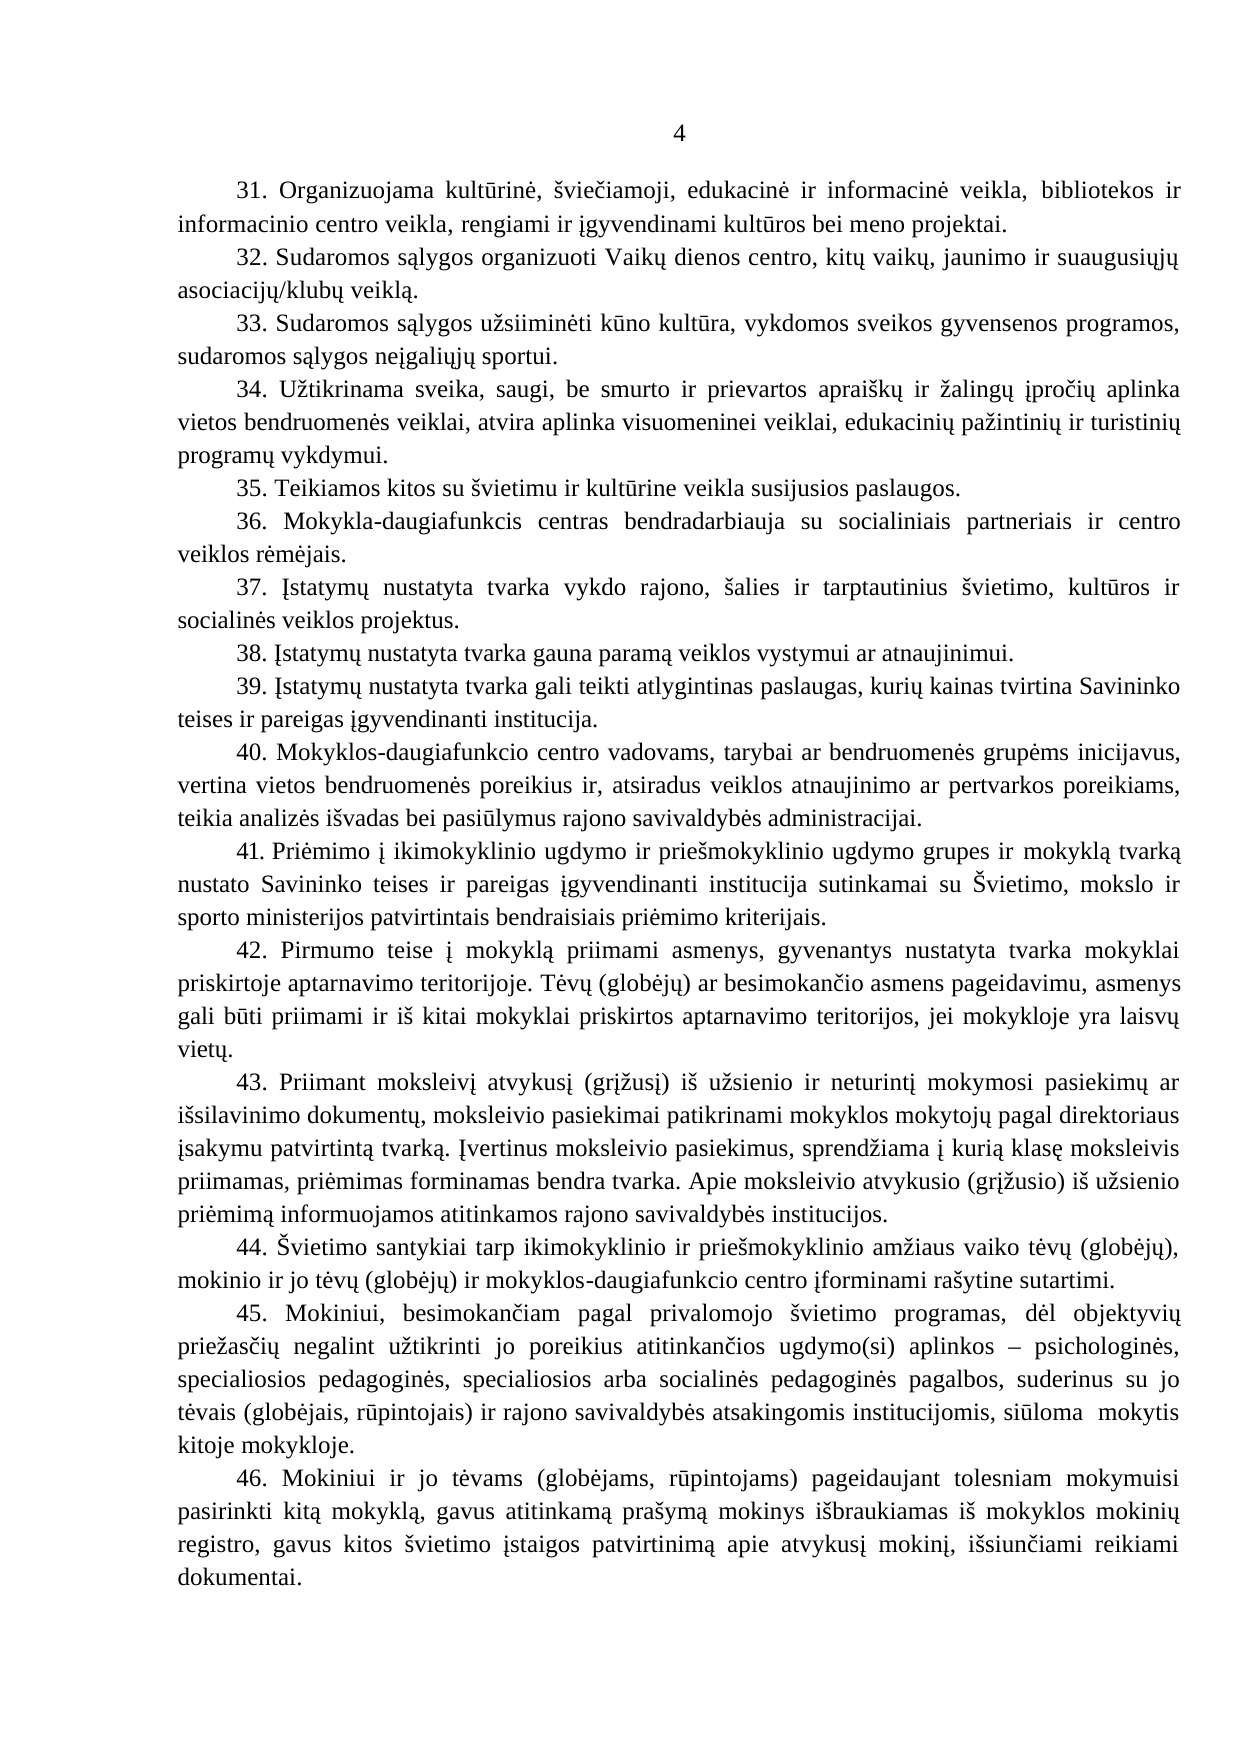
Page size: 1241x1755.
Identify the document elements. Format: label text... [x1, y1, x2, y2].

text 34. Užtikrinama sveika, saugi, be smurto ir prievartos apraiškų ir žalingų įpročių aplinka vietos bendruomenės veiklai, atvira aplinka visuomeninei veiklai, edukacinių pažintinių ir turistinių programų vykdymui. [177, 374, 1181, 468]
text 35. Teikiamos kitos su švietimu ir kultūrine veikla susijusios paslaugos. [177, 473, 1181, 502]
text 32. Sudaromos sąlygos organizuoti Vaikų dienos centro, kitų vaikų, jaunimo ir suaugusiųjų asociacijų/klubų veiklą. [177, 242, 1181, 303]
text 36. Mokykla-daugiafunkcis centras bendradarbiauja su socialiniais partneriais ir centro veiklos rėmėjais. [177, 506, 1181, 568]
text 38. Įstatymų nustatyta tvarka gauna paramą veiklos vystymui ar atnaujinimui. [177, 638, 1181, 667]
text 45. Mokiniui, besimokančiam pagal privalomojo švietimo programas, dėl objektyvių priežasčių negalint užtikrinti jo poreikius atitinkančios ugdymo(si) aplinkos – psichologinės, specialiosios pedagoginės, specialiosios arba socialinės pedagoginės pagalbos, suderinus su jo tėvais (globėjais, rūpintojais) ir rajono savivaldybės atsakingomis institucijomis, siūloma mokytis kitoje mokykloje. [177, 1298, 1181, 1459]
text 39. Įstatymų nustatyta tvarka gali teikti atlygintinas paslaugas, kurių kainas tvirtina Savininko teises ir pareigas įgyvendinanti institucija. [177, 671, 1181, 733]
text 43. Priimant moksleivį atvykusį (grįžusį) iš užsienio ir neturintį mokymosi pasiekimų ar išsilavinimo dokumentų, moksleivio pasiekimai patikrinami mokyklos mokytojų pagal direktoriaus įsakymu patvirtintą tvarką. Įvertinus moksleivio pasiekimus, sprendžiama į kurią klasę moksleivis priimamas, priėmimas forminamas bendra tvarka. Apie moksleivio atvykusio (grįžusio) iš užsienio priėmimą informuojamos atitinkamos rajono savivaldybės institucijos. [177, 1067, 1181, 1228]
text 46. Mokiniui ir jo tėvams (globėjams, rūpintojams) pageidaujant tolesniam mokymuisi pasirinkti kitą mokyklą, gavus atitinkamą prašymą mokinys išbraukiamas iš mokyklos mokinių registro, gavus kitos švietimo įstaigos patvirtinimą apie atvykusį mokinį, išsiunčiami reikiami dokumentai. [177, 1463, 1181, 1591]
text 44. Švietimo santykiai tarp ikimokyklinio ir priešmokyklinio amžiaus vaiko tėvų (globėjų), mokinio ir jo tėvų (globėjų) ir mokyklos-daugiafunkcio centro įforminami rašytine sutartimi. [177, 1232, 1181, 1294]
text 42. Pirmumo teise į mokyklą priimami asmenys, gyvenantys nustatyta tvarka mokyklai priskirtoje aptarnavimo teritorijoje. Tėvų (globėjų) ar besimokančio asmens pageidavimu, asmenys gali būti priimami ir iš kitai mokyklai priskirtos aptarnavimo teritorijos, jei mokykloje yra laisvų vietų. [177, 935, 1181, 1063]
text 31. Organizuojama kultūrinė, šviečiamoji, edukacinė ir informacinė veikla, bibliotekos ir informacinio centro veikla, rengiami ir įgyvendinami kultūros bei meno projektai. [177, 176, 1181, 237]
text 37. Įstatymų nustatyta tvarka vykdo rajono, šalies ir tarptautinius švietimo, kultūros ir socialinės veiklos projektus. [177, 572, 1181, 634]
text 33. Sudaromos sąlygos užsiiminėti kūno kultūra, vykdomos sveikos gyvensenos programos, sudaromos sąlygos neįgaliųjų sportui. [177, 308, 1181, 369]
text 41. Priėmimo į ikimokyklinio ugdymo ir priešmokyklinio ugdymo grupes ir mokyklą tvarką nustato Savininko teises ir pareigas įgyvendinanti institucija sutinkamai su Švietimo, mokslo ir sporto ministerijos patvirtintais bendraisiais priėmimo kriterijais. [177, 836, 1181, 931]
text 40. Mokyklos-daugiafunkcio centro vadovams, tarybai ar bendruomenės grupėms inicijavus, vertina vietos bendruomenės poreikius ir, atsiradus veiklos atnaujinimo ar pertvarkos poreikiams, teikia analizės išvadas bei pasiūlymus rajono savivaldybės administracijai. [177, 737, 1181, 832]
